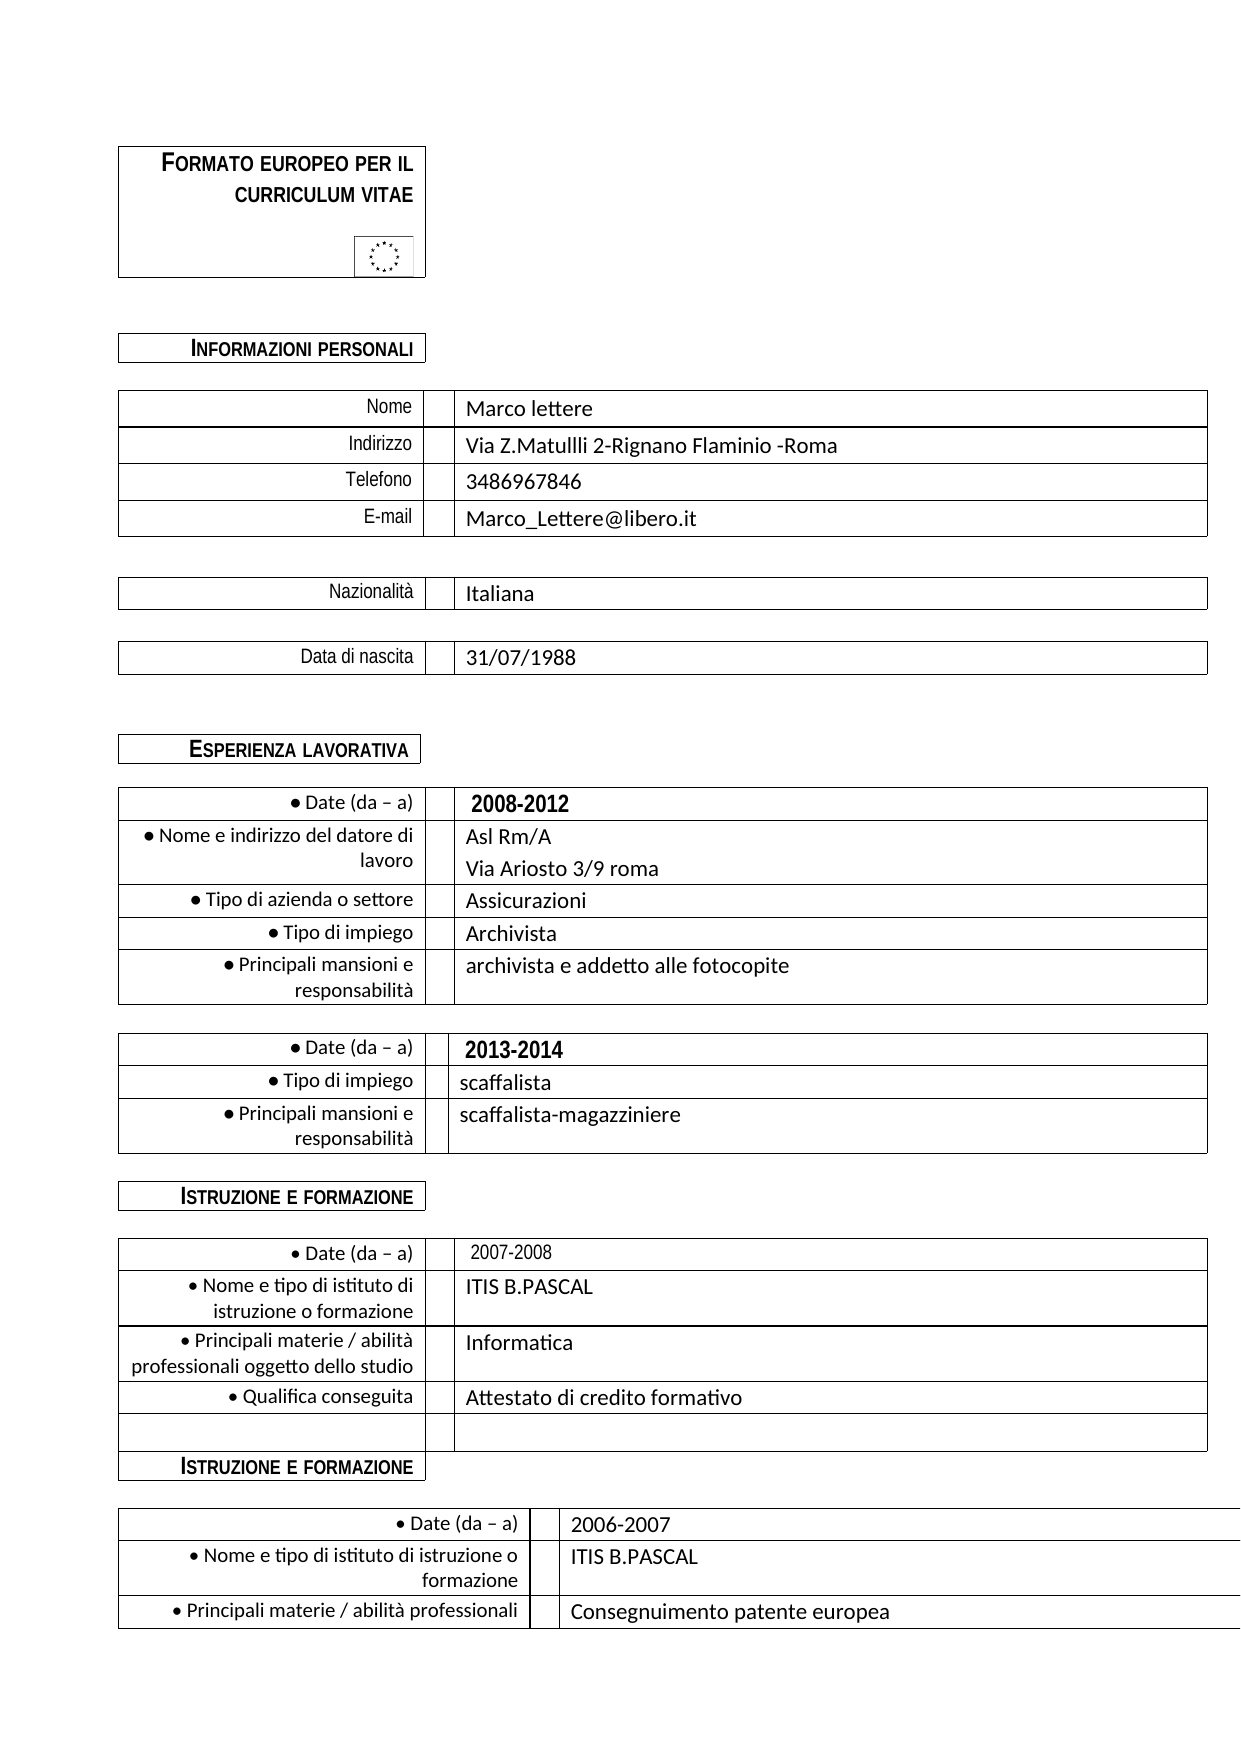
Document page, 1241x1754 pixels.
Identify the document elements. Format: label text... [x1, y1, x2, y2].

table_cell Via Z.Matullli 2-Rignano Flaminio -Roma [455, 428, 1207, 463]
table_cell [531, 1541, 559, 1595]
table_cell Consegnuimento patente europea [560, 1596, 1240, 1628]
table_cell • Tipo di impiego [119, 918, 425, 949]
table_header [426, 642, 454, 674]
table_cell [426, 1382, 454, 1413]
table_cell [119, 1414, 425, 1451]
table_header Esperienza lavorativa [119, 735, 420, 763]
table_cell ITIS B.PASCAL [560, 1541, 1240, 1595]
table_cell [426, 1414, 454, 1451]
table_cell • Principali materie / abilità professionali [119, 1596, 529, 1628]
table_header [426, 1239, 454, 1270]
table_header Istruzione e formazione [119, 1182, 425, 1210]
table_header 2007-2008 [455, 1239, 1207, 1270]
table_header 31/07/1988 [455, 642, 1207, 674]
table_cell • Nome e indirizzo del datore di lavoro [119, 821, 425, 884]
table_cell E-mail [119, 501, 423, 536]
table_header Formato europeo per il curriculum vitae [119, 147, 425, 277]
table_cell [424, 501, 454, 536]
table_header 2006-2007 [560, 1509, 1240, 1540]
table_header • Date (da – a) [119, 788, 425, 820]
table_cell 3486967846 [455, 464, 1207, 500]
table_header Marco lettere [455, 391, 1207, 426]
table_cell [426, 1327, 454, 1381]
table_cell [455, 1414, 1207, 1451]
table_cell • Principali mansioni e responsabilità [119, 950, 425, 1004]
table_header Data di nascita [119, 642, 425, 674]
table_header Nome [119, 391, 423, 426]
table_cell [531, 1596, 559, 1628]
table_cell • Nome e tipo di istituto di istruzione o formazione [119, 1541, 529, 1595]
table_header [531, 1509, 559, 1540]
table_cell • Tipo di impiego [119, 1066, 425, 1098]
table_cell • Principali materie / abilità professionali oggetto dello studio [119, 1327, 425, 1381]
table_cell • Qualifica conseguita [119, 1382, 425, 1413]
table_cell ITIS B.PASCAL [455, 1271, 1207, 1325]
table_cell Assicurazioni [455, 885, 1207, 917]
table_header [424, 391, 454, 426]
table_header • Date (da – a) [119, 1509, 529, 1540]
table_cell Attestato di credito formativo [455, 1382, 1207, 1413]
table_cell Indirizzo [119, 428, 423, 463]
table_cell [426, 1271, 454, 1325]
table_cell scaffalista [449, 1066, 1207, 1098]
table_cell Archivista [455, 918, 1207, 949]
table_cell Telefono [119, 464, 423, 500]
table_cell [424, 428, 454, 463]
table_cell [426, 821, 454, 884]
table_header • Date (da – a) [119, 1239, 425, 1270]
table_header 2008-2012 [455, 788, 1207, 820]
table_cell • Principali mansioni e responsabilità [119, 1099, 425, 1153]
table_cell Marco_Lettere@libero.it [455, 501, 1207, 536]
table_cell scaffalista-magazziniere [449, 1099, 1207, 1153]
table_header [426, 788, 454, 820]
table_header Informazioni personali [119, 334, 425, 362]
table_header Nazionalità [119, 578, 425, 609]
table_cell archivista e addetto alle fotocopite [455, 950, 1207, 1004]
table_cell • Tipo di azienda o settore [119, 885, 425, 917]
table_cell [426, 885, 454, 917]
table_cell • Nome e tipo di istituto di istruzione o formazione [119, 1271, 425, 1325]
table_cell Asl Rm/A Via Ariosto 3/9 roma [455, 821, 1207, 884]
table_header • Date (da – a) [119, 1034, 425, 1065]
table_cell Istruzione e formazione [119, 1452, 425, 1480]
table_header 2013-2014 [449, 1034, 1207, 1065]
table_cell [426, 950, 454, 1004]
table_cell [424, 464, 454, 500]
table_header [426, 578, 454, 609]
table_cell Informatica [455, 1327, 1207, 1381]
table_cell [426, 1066, 448, 1098]
table_cell [426, 918, 454, 949]
table_header [426, 1034, 448, 1065]
table_cell [426, 1099, 448, 1153]
table_header Italiana [455, 578, 1207, 609]
